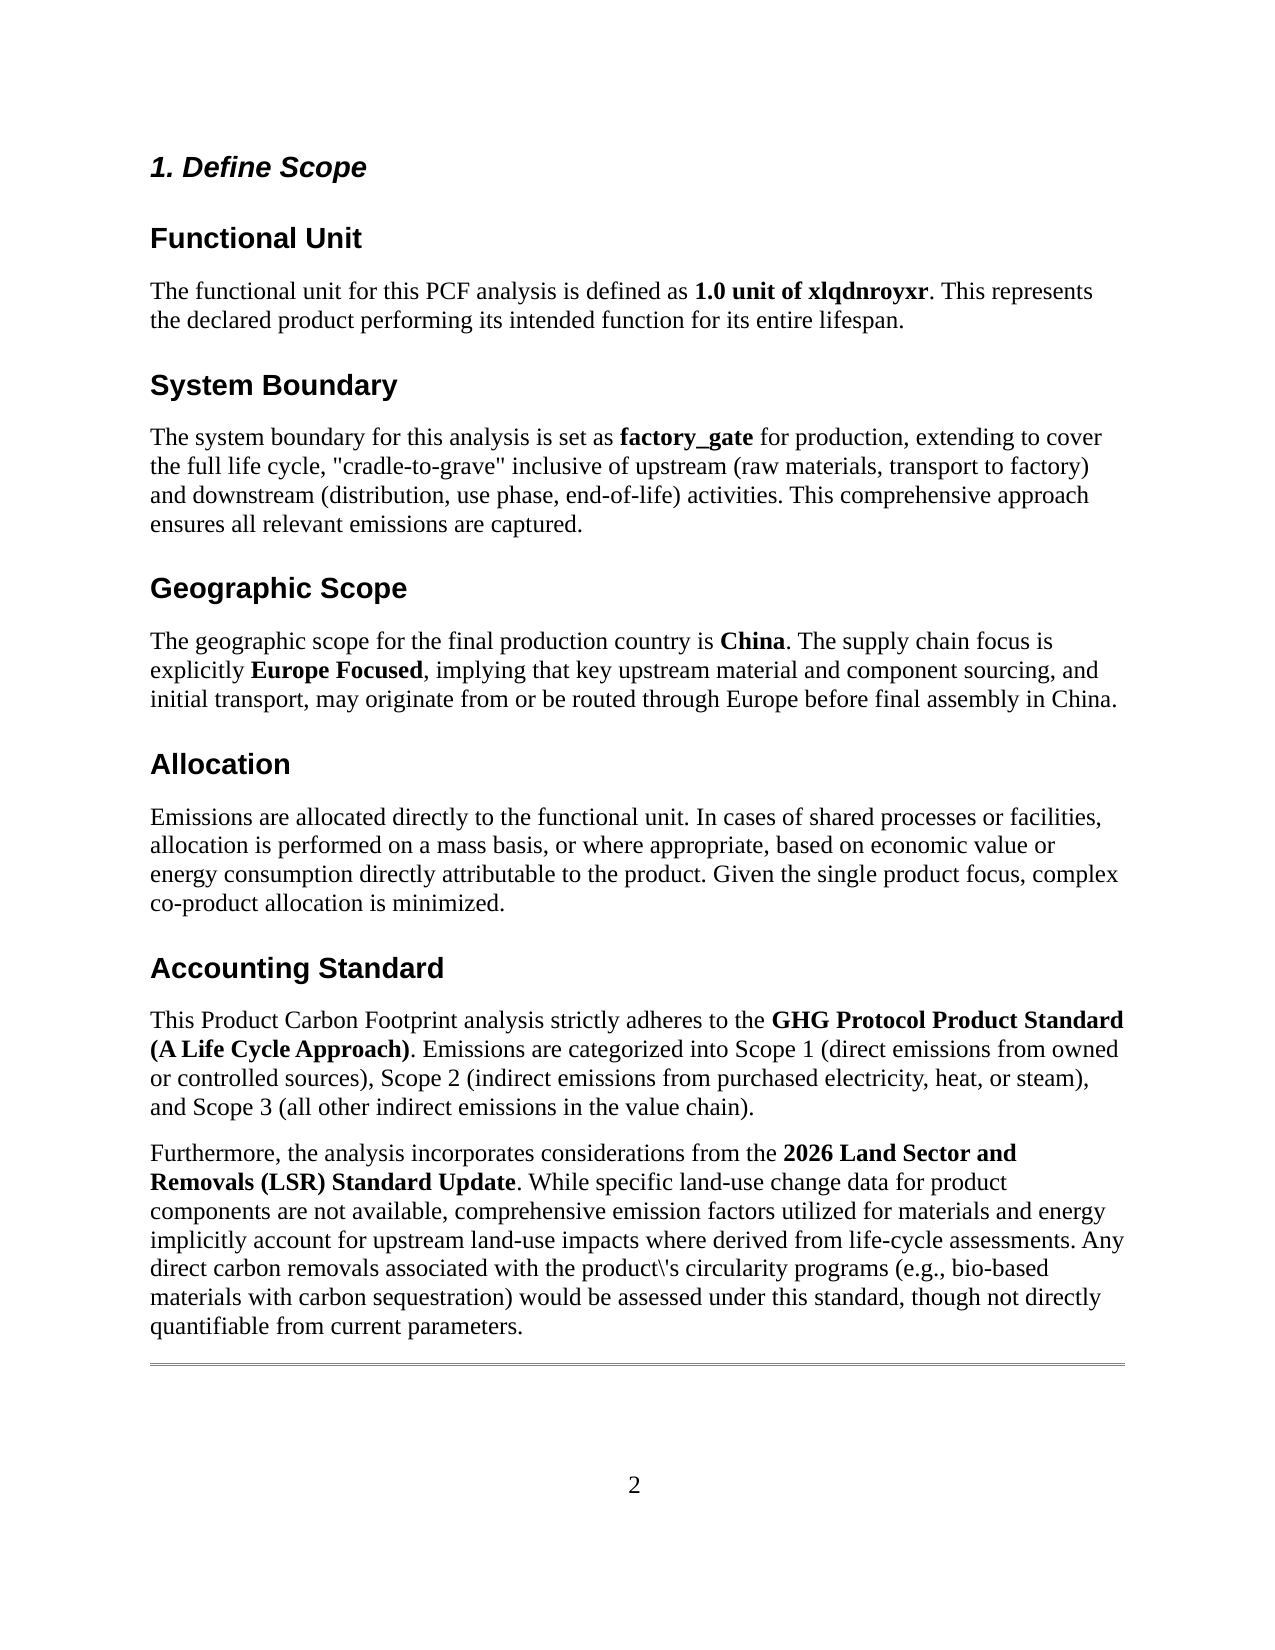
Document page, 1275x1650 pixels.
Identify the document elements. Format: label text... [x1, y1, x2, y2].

text This Product Carbon Footprint analysis strictly adheres to the GHG Protocol Product Standard (A Life Cycle Approach). Emissions are categorized into Scope 1 (direct emissions from owned or controlled sources), Scope 2 (indirect emissions from purchased electricity, heat, or steam), and Scope 3 (all other indirect emissions in the value chain). [150, 1006, 1125, 1121]
text Furthermore, the analysis incorporates considerations from the 2026 Land Sector and Removals (LSR) Standard Update. While specific land-use change data for product components are not available, comprehensive emission factors utilized for materials and energy implicitly account for upstream land-use impacts where derived from life-cycle assessments. Any direct carbon removals associated with the product\'s circularity programs (e.g., bio-based materials with carbon sequestration) would be assessed under this standard, though not directly quantifiable from current parameters. [150, 1138, 1125, 1340]
text The system boundary for this analysis is set as factory_gate for production, extending to cover the full life cycle, "cradle-to-grave" inclusive of upstream (raw materials, transport to factory) and downstream (distribution, use phase, end-of-life) activities. This comprehensive approach ensures all relevant emissions are captured. [150, 422, 1125, 537]
subtitle 1. Define Scope [150, 150, 1125, 183]
subtitle Geographic Scope [150, 571, 1125, 605]
subtitle Functional Unit [150, 221, 1125, 254]
subtitle System Boundary [150, 367, 1125, 401]
text Emissions are allocated directly to the functional unit. In cases of shared processes or facilities, allocation is performed on a mass basis, or where appropriate, based on economic value or energy consumption directly attributable to the product. Given the single product focus, complex co-product allocation is minimized. [150, 802, 1125, 917]
subtitle Accounting Standard [150, 951, 1125, 984]
text The functional unit for this PCF analysis is defined as 1.0 unit of xlqdnroyxr. This represents the declared product performing its intended function for its entire lifespan. [150, 276, 1125, 333]
subtitle Allocation [150, 747, 1125, 780]
text The geographic scope for the final production country is China. The supply chain focus is explicitly Europe Focused, implying that key upstream material and component sourcing, and initial transport, may originate from or be routed through Europe before final assembly in China. [150, 626, 1125, 713]
